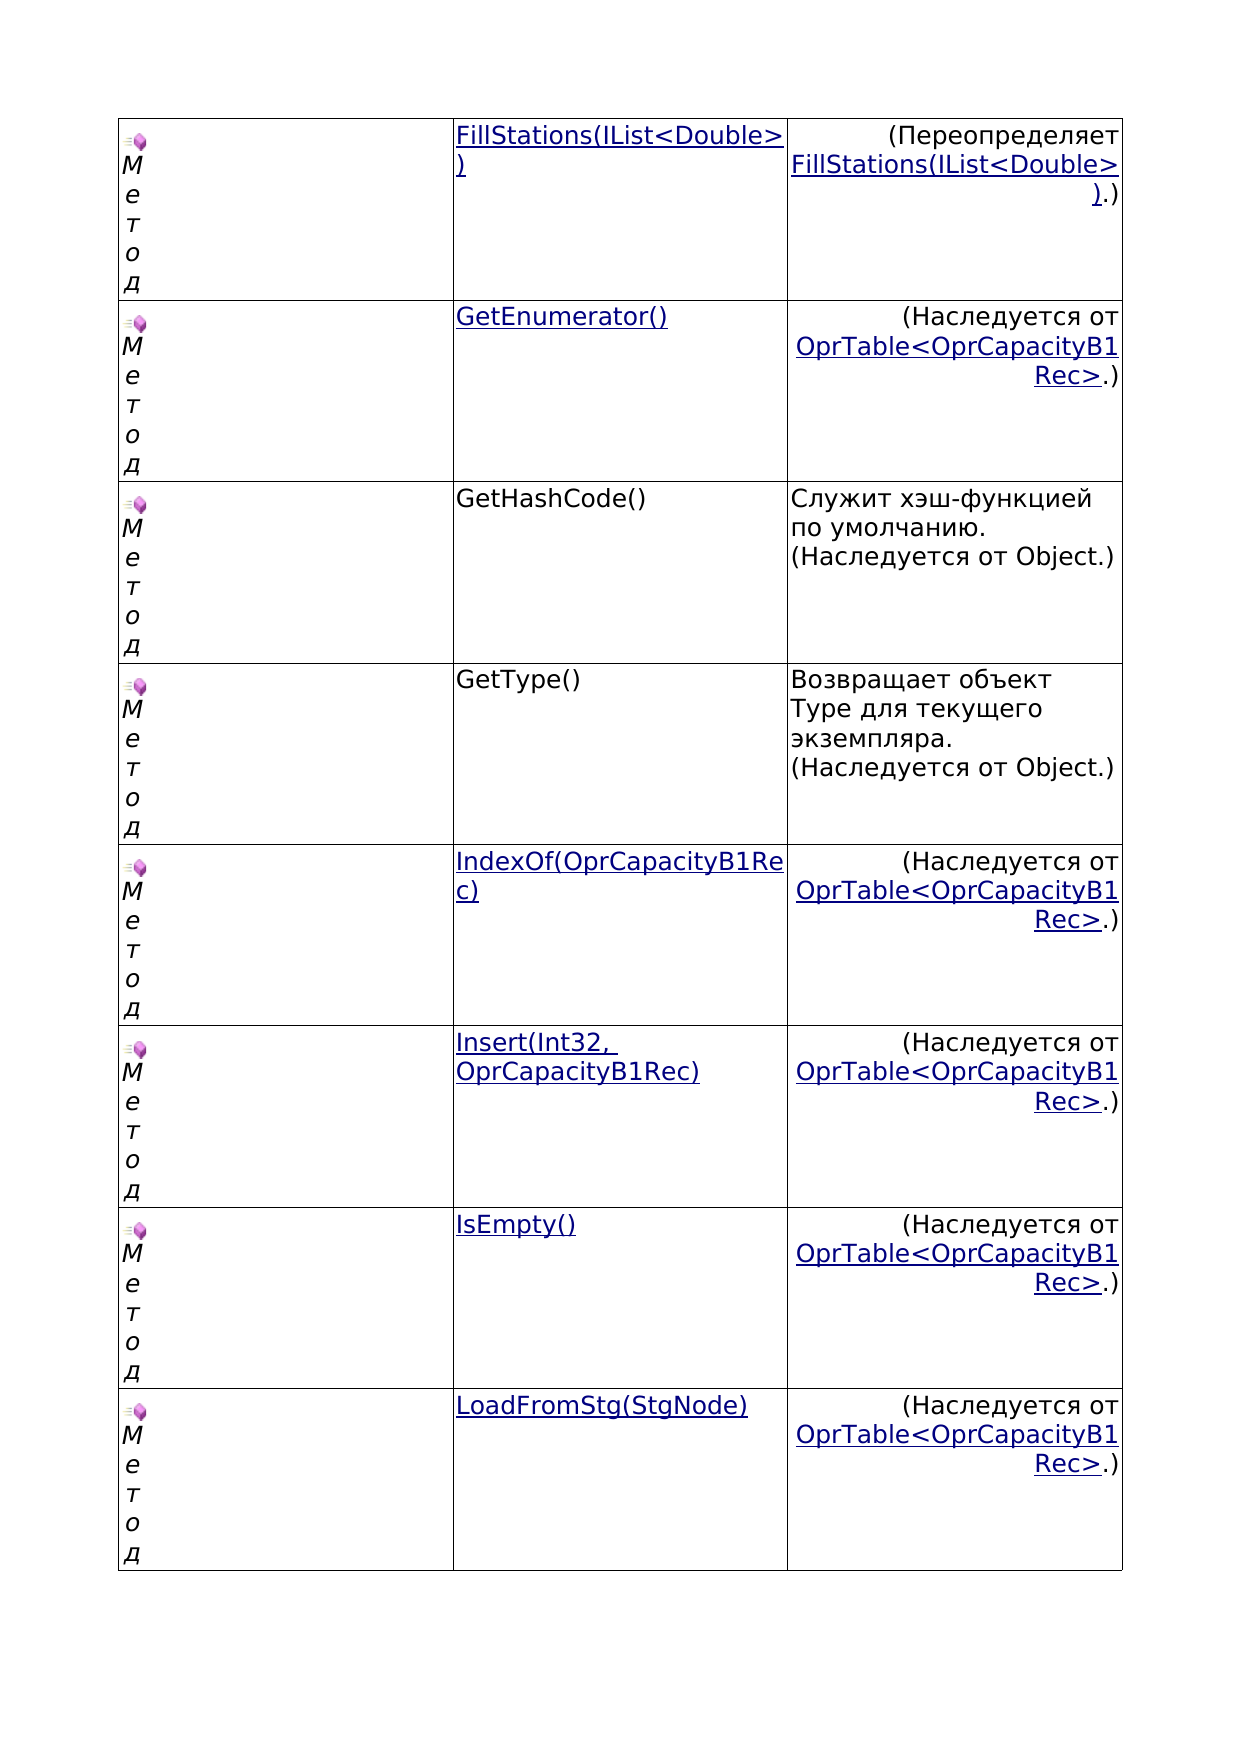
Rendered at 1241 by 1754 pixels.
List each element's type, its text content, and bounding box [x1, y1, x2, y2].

table_cell [119, 482, 453, 662]
table_cell Возвращает объект Type для текущего экземпляра. (Наследуется от Object.) [788, 664, 1122, 844]
table_cell (Наследуется от OprTable<OprCapacityB1Rec>.) [788, 1208, 1122, 1388]
table_cell [119, 301, 453, 481]
table_cell Insert(Int32, OprCapacityB1Rec) [454, 1026, 787, 1207]
table_cell FillStations(IList<Double>) [454, 119, 787, 299]
picture [121, 1403, 147, 1421]
table_cell IndexOf(OprCapacityB1Rec) [454, 845, 787, 1025]
picture [121, 859, 147, 877]
picture [121, 678, 147, 696]
table_cell (Переопределяет FillStations(IList<Double>).) [788, 119, 1122, 299]
table_cell (Наследуется от OprTable<OprCapacityB1Rec>.) [788, 1026, 1122, 1207]
picture [121, 1222, 147, 1240]
picture [121, 1041, 147, 1059]
table_cell (Наследуется от OprTable<OprCapacityB1Rec>.) [788, 301, 1122, 481]
table_cell [119, 1208, 453, 1388]
table_cell GetHashCode() [454, 482, 787, 662]
table_cell (Наследуется от OprTable<OprCapacityB1Rec>.) [788, 1389, 1122, 1570]
picture [121, 496, 147, 514]
picture [121, 315, 147, 333]
picture [121, 133, 147, 151]
table_cell GetEnumerator() [454, 301, 787, 481]
table_cell GetType() [454, 664, 787, 844]
table_cell [119, 119, 453, 299]
table_cell (Наследуется от OprTable<OprCapacityB1Rec>.) [788, 845, 1122, 1025]
table_cell Служит хэш-функцией по умолчанию. (Наследуется от Object.) [788, 482, 1122, 662]
table_cell [119, 1026, 453, 1207]
table_cell [119, 664, 453, 844]
table_cell [119, 845, 453, 1025]
table_cell IsEmpty() [454, 1208, 787, 1388]
table_cell [119, 1389, 453, 1570]
table_cell LoadFromStg(StgNode) [454, 1389, 787, 1570]
